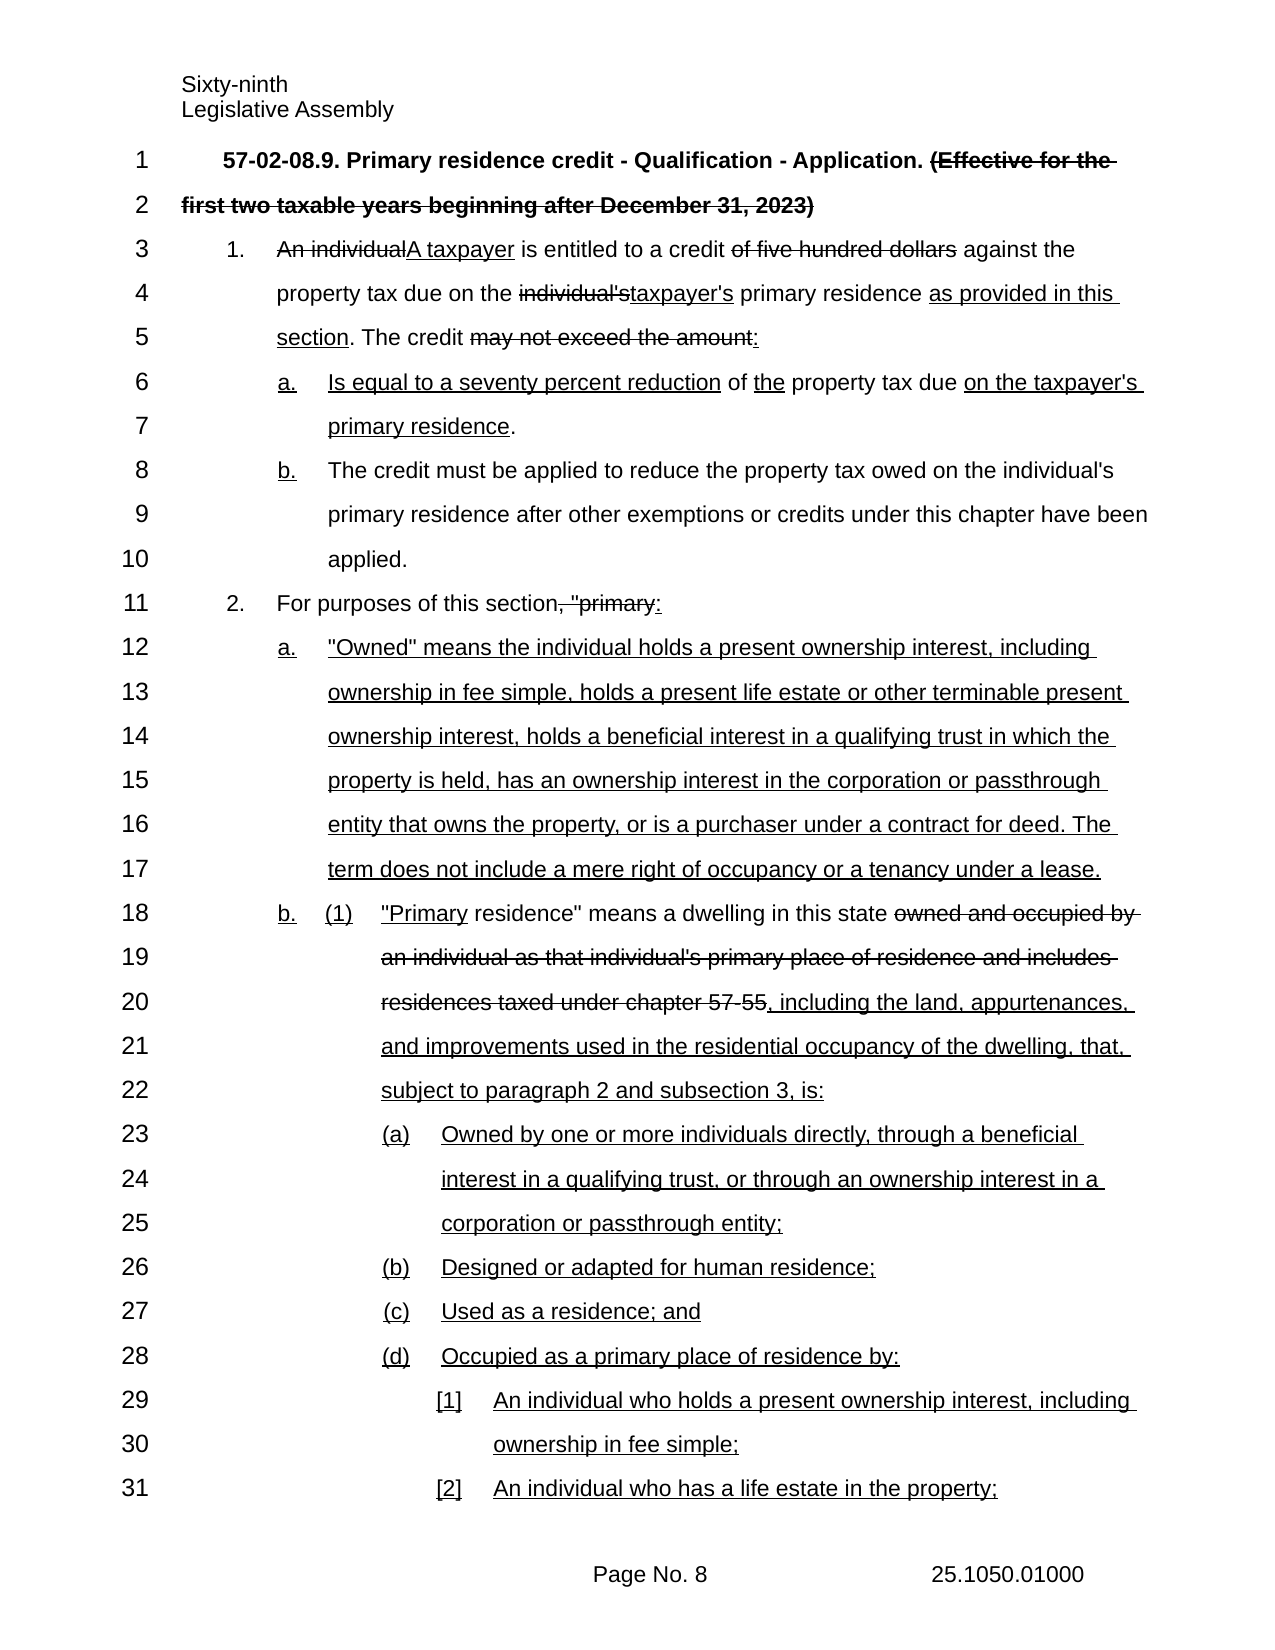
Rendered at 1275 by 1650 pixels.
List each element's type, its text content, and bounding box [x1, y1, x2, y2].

text (b) Designed or adapted for human residence; [181, 1240, 1154, 1284]
text b. The credit must be applied to reduce the property tax owed on the individual's primary residence after other exemptions or credits under this chapter have been applied. [181, 443, 1154, 576]
text a. Is equal to a seventy percent reduction of the property tax due on the taxpayer's primary residence. [181, 355, 1154, 443]
subtitle 57‑02‑08.9. Primary residence credit ‑ Qualification ‑ Application. (Effective for the first two taxable years beginning after December 31, 2023) [181, 133, 1154, 222]
text 1. An individualA taxpayer is entitled to a credit of five hundred dollars against the property tax due on the individual'staxpayer's primary residence as provided in this section. The credit may not exceed the amount: [181, 222, 1154, 355]
text b. (1) "Primary residence" means a dwelling in this state owned and occupied by an individual as that individual's primary place of residence and includes residences taxed under chapter 57‑55, including the land, appurtenances, and improvements used in the residential occupancy of the dwelling, that, subject to paragraph 2 and subsection 3, is: [181, 886, 1154, 1107]
text [2] An individual who has a life estate in the property; [181, 1461, 1154, 1506]
text (a) Owned by one or more individuals directly, through a beneficial interest in a qualifying trust, or through an ownership interest in a corporation or passthrough entity; [181, 1107, 1154, 1240]
text (c) Used as a residence; and [181, 1284, 1154, 1329]
text a. "Owned" means the individual holds a present ownership interest, including ownership in fee simple, holds a present life estate or other terminable present ownership interest, holds a beneficial interest in a qualifying trust in which the property is held, has an ownership interest in the corporation or passthrough entity that owns the property, or is a purchaser under a contract for deed. The term does not include a mere right of occupancy or a tenancy under a lease. [181, 620, 1154, 886]
text (d) Occupied as a primary place of residence by: [181, 1329, 1154, 1373]
text [1] An individual who holds a present ownership interest, including ownership in fee simple; [181, 1373, 1154, 1461]
text 2. For purposes of this section, "primary: [181, 576, 1154, 620]
